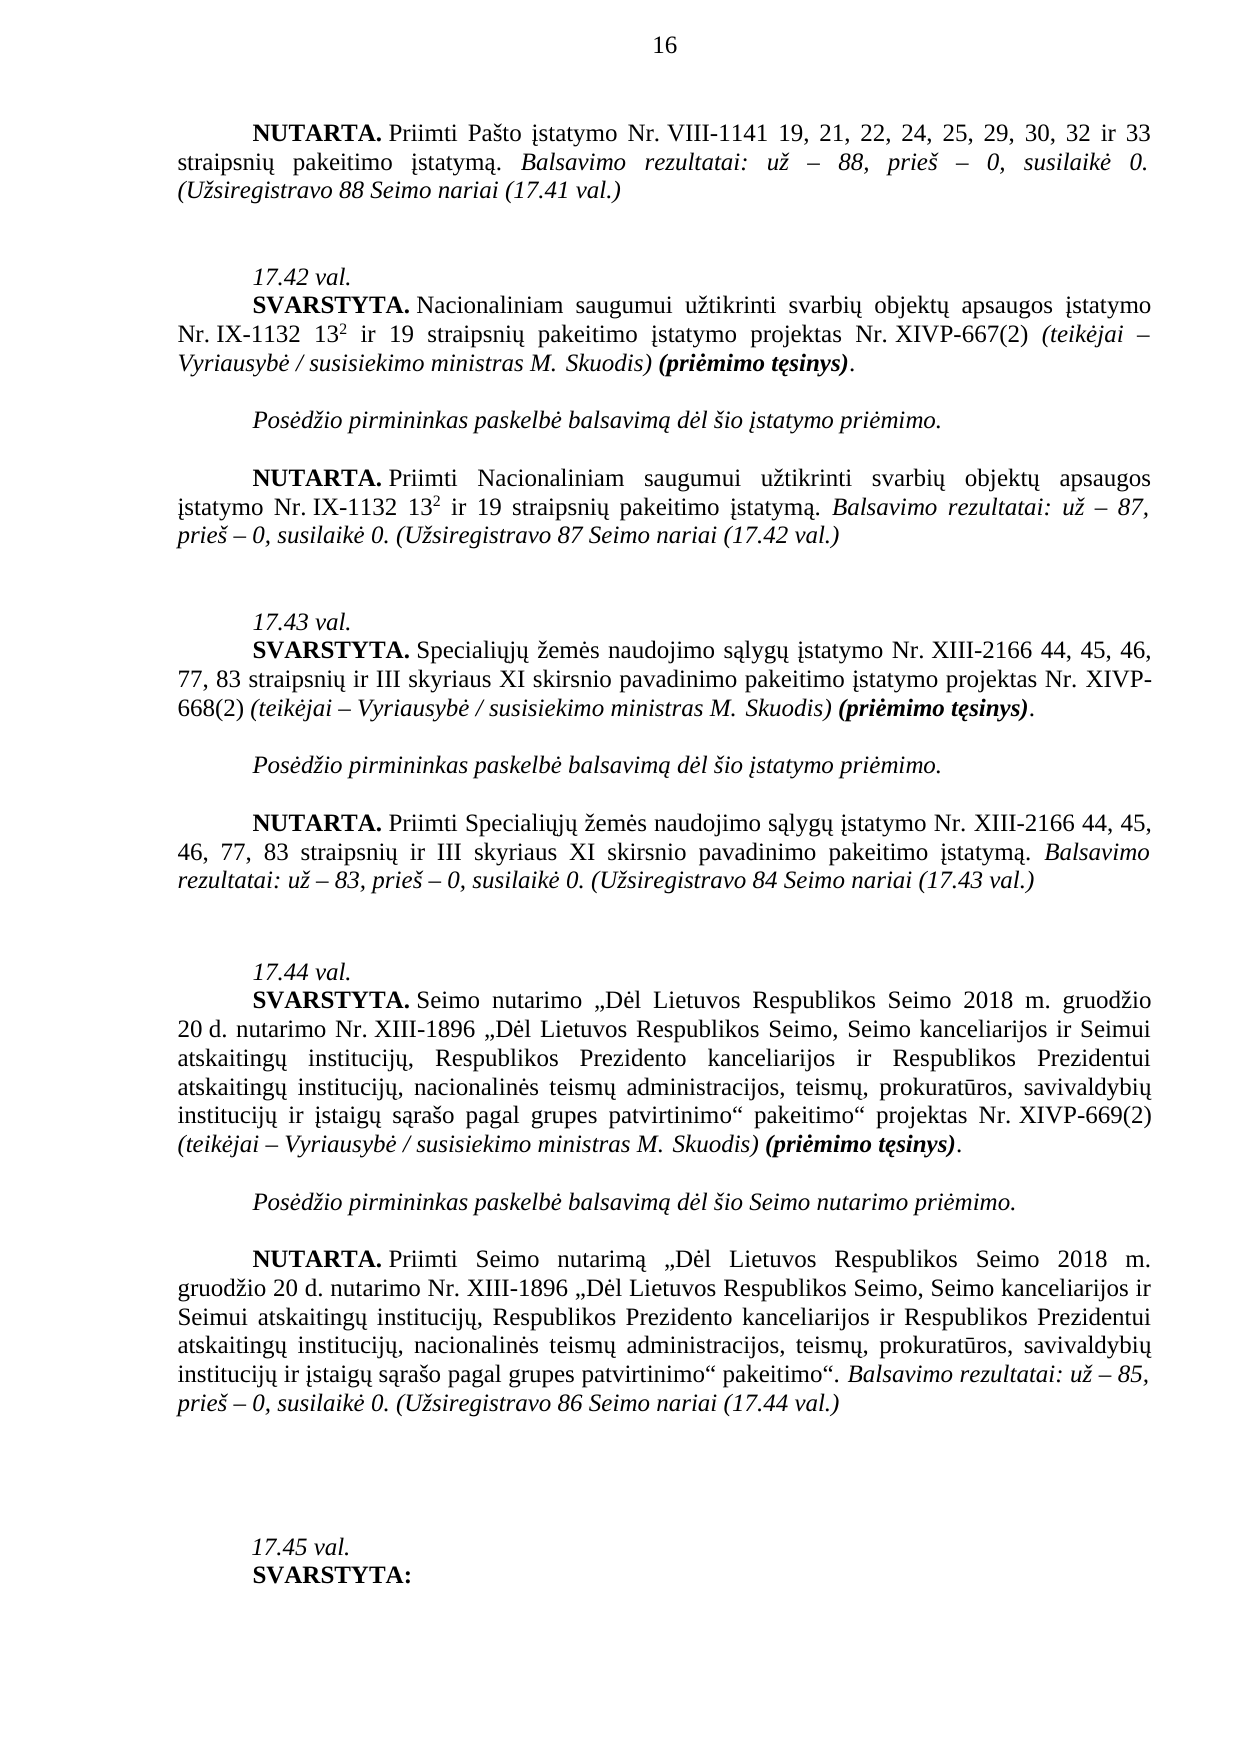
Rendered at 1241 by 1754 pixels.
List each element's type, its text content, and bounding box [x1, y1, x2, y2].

text SVARSTYTA. Seimo nutarimo „Dėl Lietuvos Respublikos Seimo 2018 m. gruodžio 20 d. nutarimo Nr. XIII-1896 „Dėl Lietuvos Respublikos Seimo, Seimo kanceliarijos ir Seimui atskaitingų institucijų, Respublikos Prezidento kanceliarijos ir Respublikos Prezidentui atskaitingų institucijų, nacionalinės teismų administracijos, teismų, prokuratūros, savivaldybių institucijų ir įstaigų sąrašo pagal grupes patvirtinimo“ pakeitimo“ projektas Nr. XIVP-669(2) (teikėjai – Vyriausybė / susisiekimo ministras M. Skuodis) (priėmimo tęsinys). [177, 985, 1152, 1158]
text 17.45 val. [177, 1532, 1152, 1560]
text 17.43 val. [177, 607, 1152, 636]
text NUTARTA. Priimti Nacionaliniam saugumui užtikrinti svarbių objektų apsaugos įstatymo Nr. IX-1132 132 ir 19 straipsnių pakeitimo įstatymą. Balsavimo rezultatai: už – 87, prieš – 0, susilaikė 0. (Užsiregistravo 87 Seimo nariai (17.42 val.) [177, 463, 1152, 549]
text Posėdžio pirmininkas paskelbė balsavimą dėl šio įstatymo priėmimo. [177, 751, 1152, 779]
text NUTARTA. Priimti Seimo nutarimą „Dėl Lietuvos Respublikos Seimo 2018 m. gruodžio 20 d. nutarimo Nr. XIII-1896 „Dėl Lietuvos Respublikos Seimo, Seimo kanceliarijos ir Seimui atskaitingų institucijų, Respublikos Prezidento kanceliarijos ir Respublikos Prezidentui atskaitingų institucijų, nacionalinės teismų administracijos, teismų, prokuratūros, savivaldybių institucijų ir įstaigų sąrašo pagal grupes patvirtinimo“ pakeitimo“. Balsavimo rezultatai: už – 85, prieš – 0, susilaikė 0. (Užsiregistravo 86 Seimo nariai (17.44 val.) [177, 1244, 1152, 1417]
text SVARSTYTA. Specialiųjų žemės naudojimo sąlygų įstatymo Nr. XIII-2166 44, 45, 46, 77, 83 straipsnių ir III skyriaus XI skirsnio pavadinimo pakeitimo įstatymo projektas Nr. XIVP-668(2) (teikėjai – Vyriausybė / susisiekimo ministras M. Skuodis) (priėmimo tęsinys). [177, 636, 1152, 722]
text NUTARTA. Priimti Specialiųjų žemės naudojimo sąlygų įstatymo Nr. XIII-2166 44, 45, 46, 77, 83 straipsnių ir III skyriaus XI skirsnio pavadinimo pakeitimo įstatymą. Balsavimo rezultatai: už – 83, prieš – 0, susilaikė 0. (Užsiregistravo 84 Seimo nariai (17.43 val.) [177, 808, 1152, 894]
text SVARSTYTA. Nacionaliniam saugumui užtikrinti svarbių objektų apsaugos įstatymo Nr. IX-1132 132 ir 19 straipsnių pakeitimo įstatymo projektas Nr. XIVP-667(2) (teikėjai – Vyriausybė / susisiekimo ministras M. Skuodis) (priėmimo tęsinys). [177, 291, 1152, 377]
text Posėdžio pirmininkas paskelbė balsavimą dėl šio Seimo nutarimo priėmimo. [177, 1187, 1152, 1215]
text 17.42 val. [177, 262, 1152, 291]
text SVARSTYTA: [177, 1560, 1152, 1589]
text Posėdžio pirmininkas paskelbė balsavimą dėl šio įstatymo priėmimo. [177, 406, 1152, 434]
text NUTARTA. Priimti Pašto įstatymo Nr. VIII-1141 19, 21, 22, 24, 25, 29, 30, 32 ir 33 straipsnių pakeitimo įstatymą. Balsavimo rezultatai: už – 88, prieš – 0, susilaikė 0. (Užsiregistravo 88 Seimo nariai (17.41 val.) [177, 118, 1152, 204]
text 17.44 val. [177, 957, 1152, 985]
